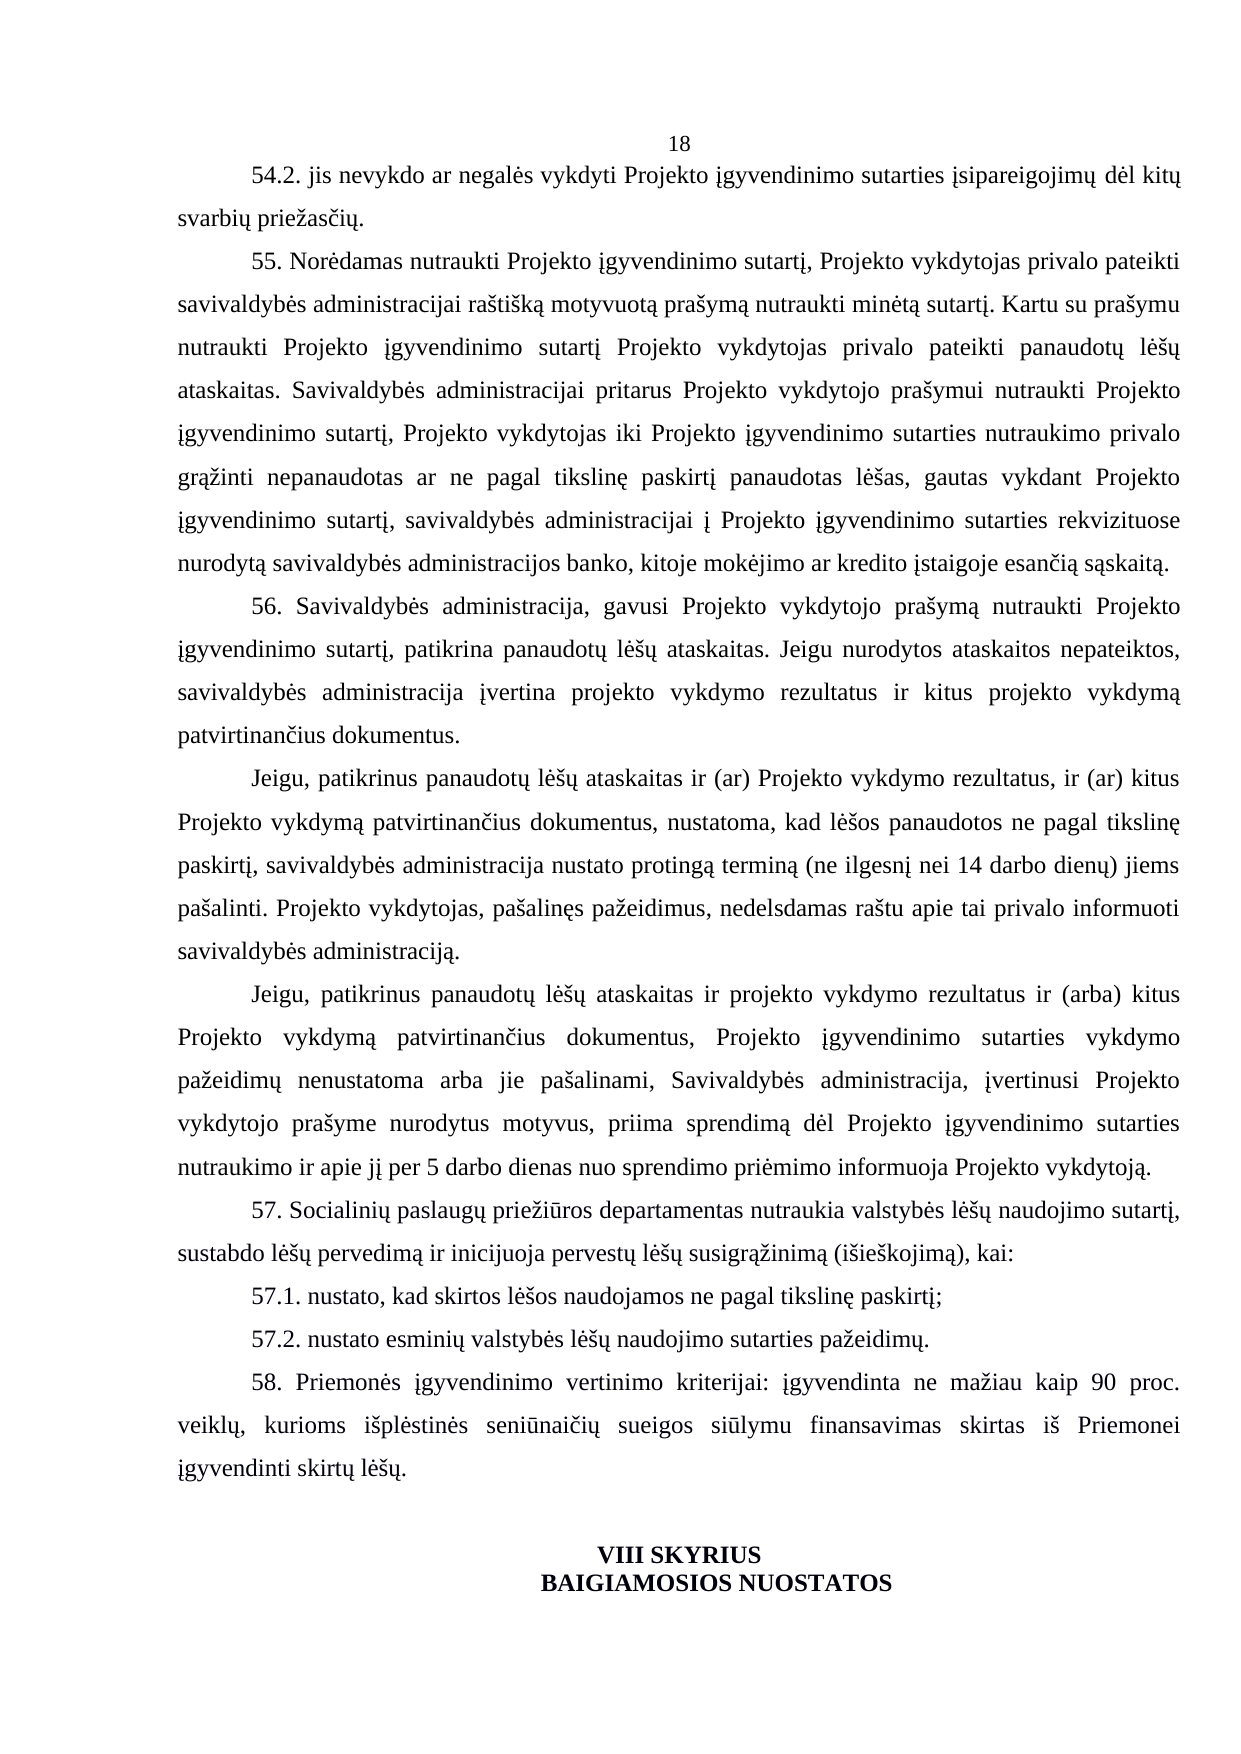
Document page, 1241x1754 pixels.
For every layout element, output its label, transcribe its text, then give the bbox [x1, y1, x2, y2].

text 54.2. jis nevykdo ar negalės vykdyti Projekto įgyvendinimo sutarties įsipareigojimų dėl kitų svarbių priežasčių. [177, 160, 1181, 232]
text 56. Savivaldybės administracija, gavusi Projekto vykdytojo prašymą nutraukti Projekto įgyvendinimo sutartį, patikrina panaudotų lėšų ataskaitas. Jeigu nurodytos ataskaitos nepateiktos, savivaldybės administracija įvertina projekto vykdymo rezultatus ir kitus projekto vykdymą patvirtinančius dokumentus. [177, 591, 1181, 749]
text 55. Norėdamas nutraukti Projekto įgyvendinimo sutartį, Projekto vykdytojas privalo pateikti savivaldybės administracijai raštišką motyvuotą prašymą nutraukti minėtą sutartį. Kartu su prašymu nutraukti Projekto įgyvendinimo sutartį Projekto vykdytojas privalo pateikti panaudotų lėšų ataskaitas. Savivaldybės administracijai pritarus Projekto vykdytojo prašymui nutraukti Projekto įgyvendinimo sutartį, Projekto vykdytojas iki Projekto įgyvendinimo sutarties nutraukimo privalo grąžinti nepanaudotas ar ne pagal tikslinę paskirtį panaudotas lėšas, gautas vykdant Projekto įgyvendinimo sutartį, savivaldybės administracijai į Projekto įgyvendinimo sutarties rekvizituose nurodytą savivaldybės administracijos banko, kitoje mokėjimo ar kredito įstaigoje esančią sąskaitą. [177, 246, 1181, 577]
text Jeigu, patikrinus panaudotų lėšų ataskaitas ir projekto vykdymo rezultatus ir (arba) kitus Projekto vykdymą patvirtinančius dokumentus, Projekto įgyvendinimo sutarties vykdymo pažeidimų nenustatoma arba jie pašalinami, Savivaldybės administracija, įvertinusi Projekto vykdytojo prašyme nurodytus motyvus, priima sprendimą dėl Projekto įgyvendinimo sutarties nutraukimo ir apie jį per 5 darbo dienas nuo sprendimo priėmimo informuoja Projekto vykdytoją. [177, 979, 1181, 1180]
text 57.2. nustato esminių valstybės lėšų naudojimo sutarties pažeidimų. [177, 1324, 1181, 1353]
text BAIGIAMOSIOS NUOSTATOS [252, 1568, 1181, 1597]
text VIII SKYRIUS [177, 1540, 1181, 1568]
text Jeigu, patikrinus panaudotų lėšų ataskaitas ir (ar) Projekto vykdymo rezultatus, ir (ar) kitus Projekto vykdymą patvirtinančius dokumentus, nustatoma, kad lėšos panaudotos ne pagal tikslinę paskirtį, savivaldybės administracija nustato protingą terminą (ne ilgesnį nei 14 darbo dienų) jiems pašalinti. Projekto vykdytojas, pašalinęs pažeidimus, nedelsdamas raštu apie tai privalo informuoti savivaldybės administraciją. [177, 763, 1181, 965]
text 57. Socialinių paslaugų priežiūros departamentas nutraukia valstybės lėšų naudojimo sutartį, sustabdo lėšų pervedimą ir inicijuoja pervestų lėšų susigrąžinimą (išieškojimą), kai: [177, 1195, 1181, 1267]
text 57.1. nustato, kad skirtos lėšos naudojamos ne pagal tikslinę paskirtį; [177, 1281, 1181, 1310]
text 58. Priemonės įgyvendinimo vertinimo kriterijai: įgyvendinta ne mažiau kaip 90 proc. veiklų, kurioms išplėstinės seniūnaičių sueigos siūlymu finansavimas skirtas iš Priemonei įgyvendinti skirtų lėšų. [177, 1367, 1181, 1482]
